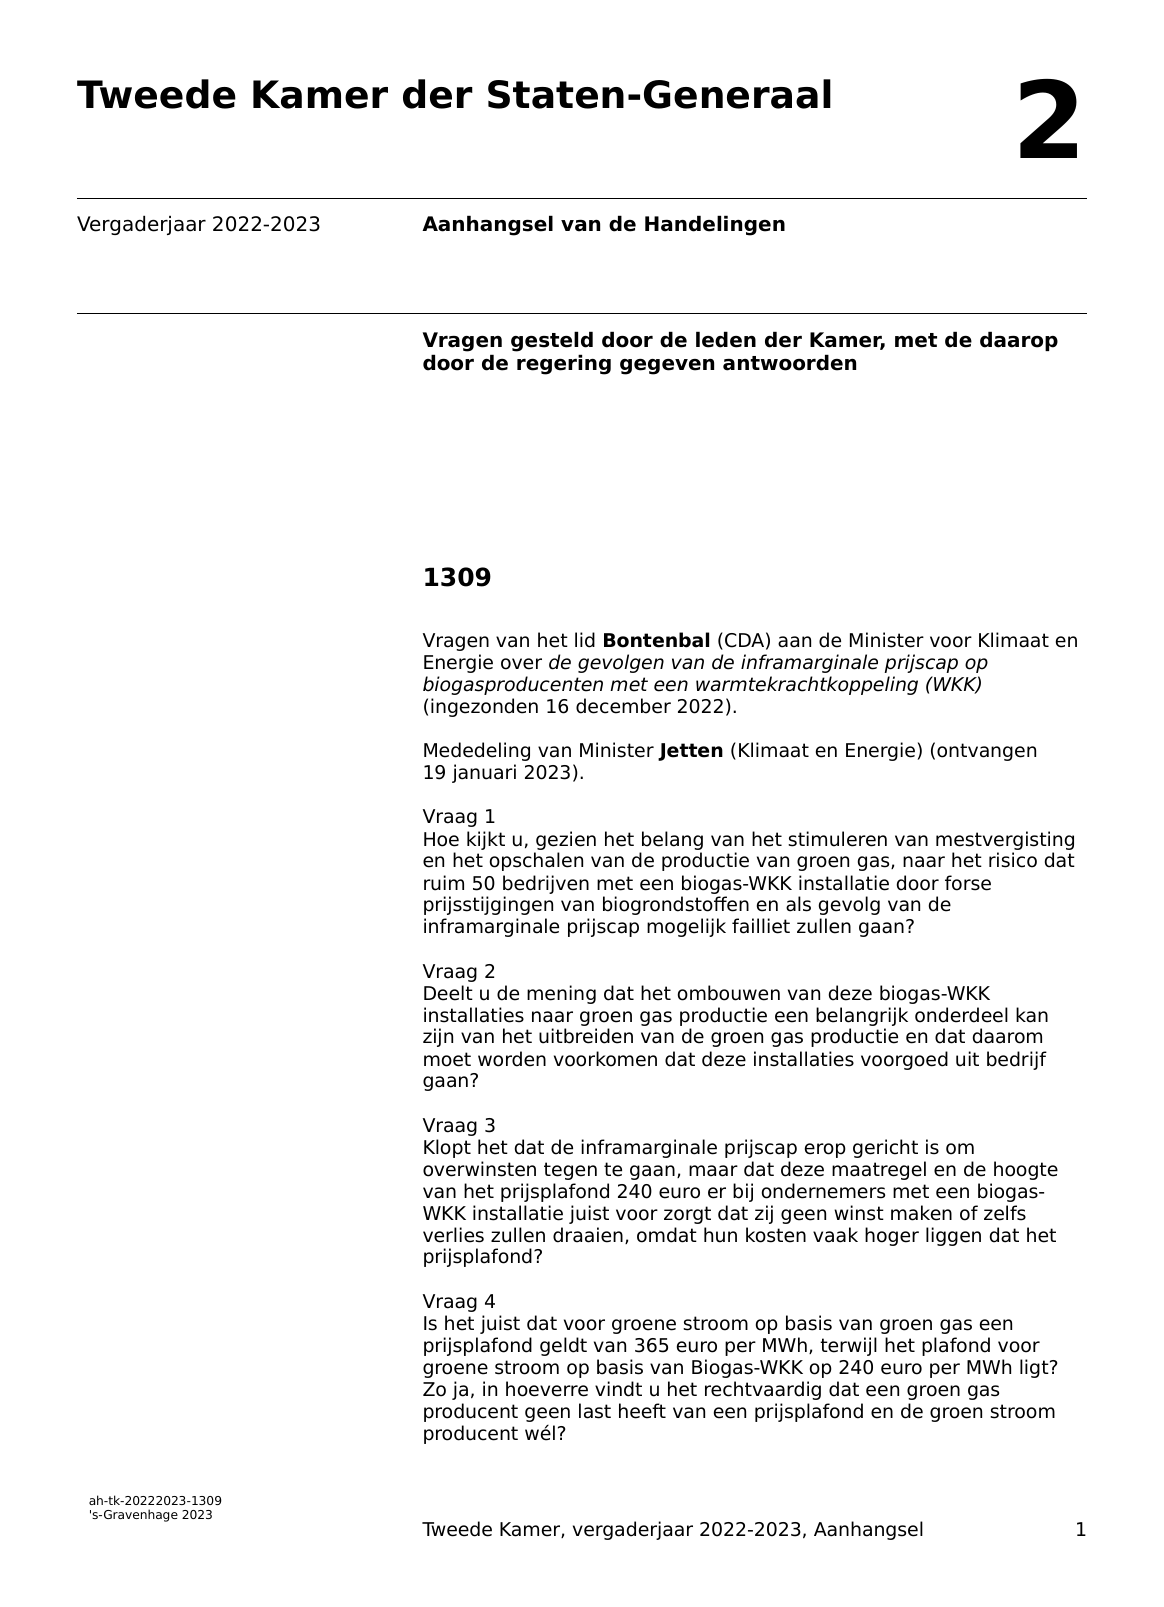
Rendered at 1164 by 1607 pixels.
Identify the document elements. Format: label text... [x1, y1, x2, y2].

text Mededeling van Minister Jetten (Klimaat en Energie) (ontvangen 19 januari 2023). [422, 740, 1087, 784]
table_cell Vergaderjaar 2022-2023 [77, 199, 422, 313]
text 's-Gravenhage 2023 [88, 1508, 323, 1522]
text Deelt u de mening dat het ombouwen van deze biogas-WKK installaties naar groen gas productie een belangrijk onderdeel kan zijn van het uitbreiden van de groen gas productie en dat daarom moet worden voorkomen dat deze installaties voorgoed uit bedrijf gaan? [422, 982, 1087, 1092]
text Klopt het dat de inframarginale prijscap erop gericht is om overwinsten tegen te gaan, maar dat deze maatregel en de hoogte van het prijsplafond 240 euro er bij ondernemers met een biogas-WKK installatie juist voor zorgt dat zij geen winst maken of zelfs verlies zullen draaien, omdat hun kosten vaak hoger liggen dat het prijsplafond? [422, 1137, 1087, 1268]
table_header Tweede Kamer der Staten-Generaal [77, 59, 886, 198]
text Vraag 3 [422, 1114, 1087, 1137]
text Vraag 1 [422, 806, 1087, 828]
text Is het juist dat voor groene stroom op basis van groen gas een prijsplafond geldt van 365 euro per MWh, terwijl het plafond voor groene stroom op basis van Biogas-WKK op 240 euro per MWh ligt? Zo ja, in hoeverre vindt u het rechtvaardig dat een groen gas producent geen last heeft van een prijsplafond en de groen stroom producent wél? [422, 1313, 1087, 1444]
text 1309 [422, 563, 1087, 592]
table_cell Vragen gesteld door de leden der Kamer, met de daarop door de regering gegeven antwoorden [422, 314, 1087, 375]
table_cell Aanhangsel van de Handelingen [422, 199, 1087, 313]
text Vraag 4 [422, 1291, 1087, 1313]
text Hoe kijkt u, gezien het belang van het stimuleren van mestvergisting en het opschalen van de productie van groen gas, naar het risico dat ruim 50 bedrijven met een biogas-WKK installatie door forse prijsstijgingen van biogrondstoffen en als gevolg van de inframarginale prijscap mogelijk failliet zullen gaan? [422, 828, 1087, 938]
table_cell [77, 314, 422, 375]
text Vragen van het lid Bontenbal (CDA) aan de Minister voor Klimaat en Energie over de gevolgen van de inframarginale prijscap op biogasproducenten met een warmtekrachtkoppeling (WKK) (ingezonden 16 december 2022). [422, 630, 1087, 718]
text ah-tk-20222023-1309 [88, 1494, 323, 1508]
text Vraag 2 [422, 961, 1087, 982]
table_header 2 [886, 59, 1087, 198]
